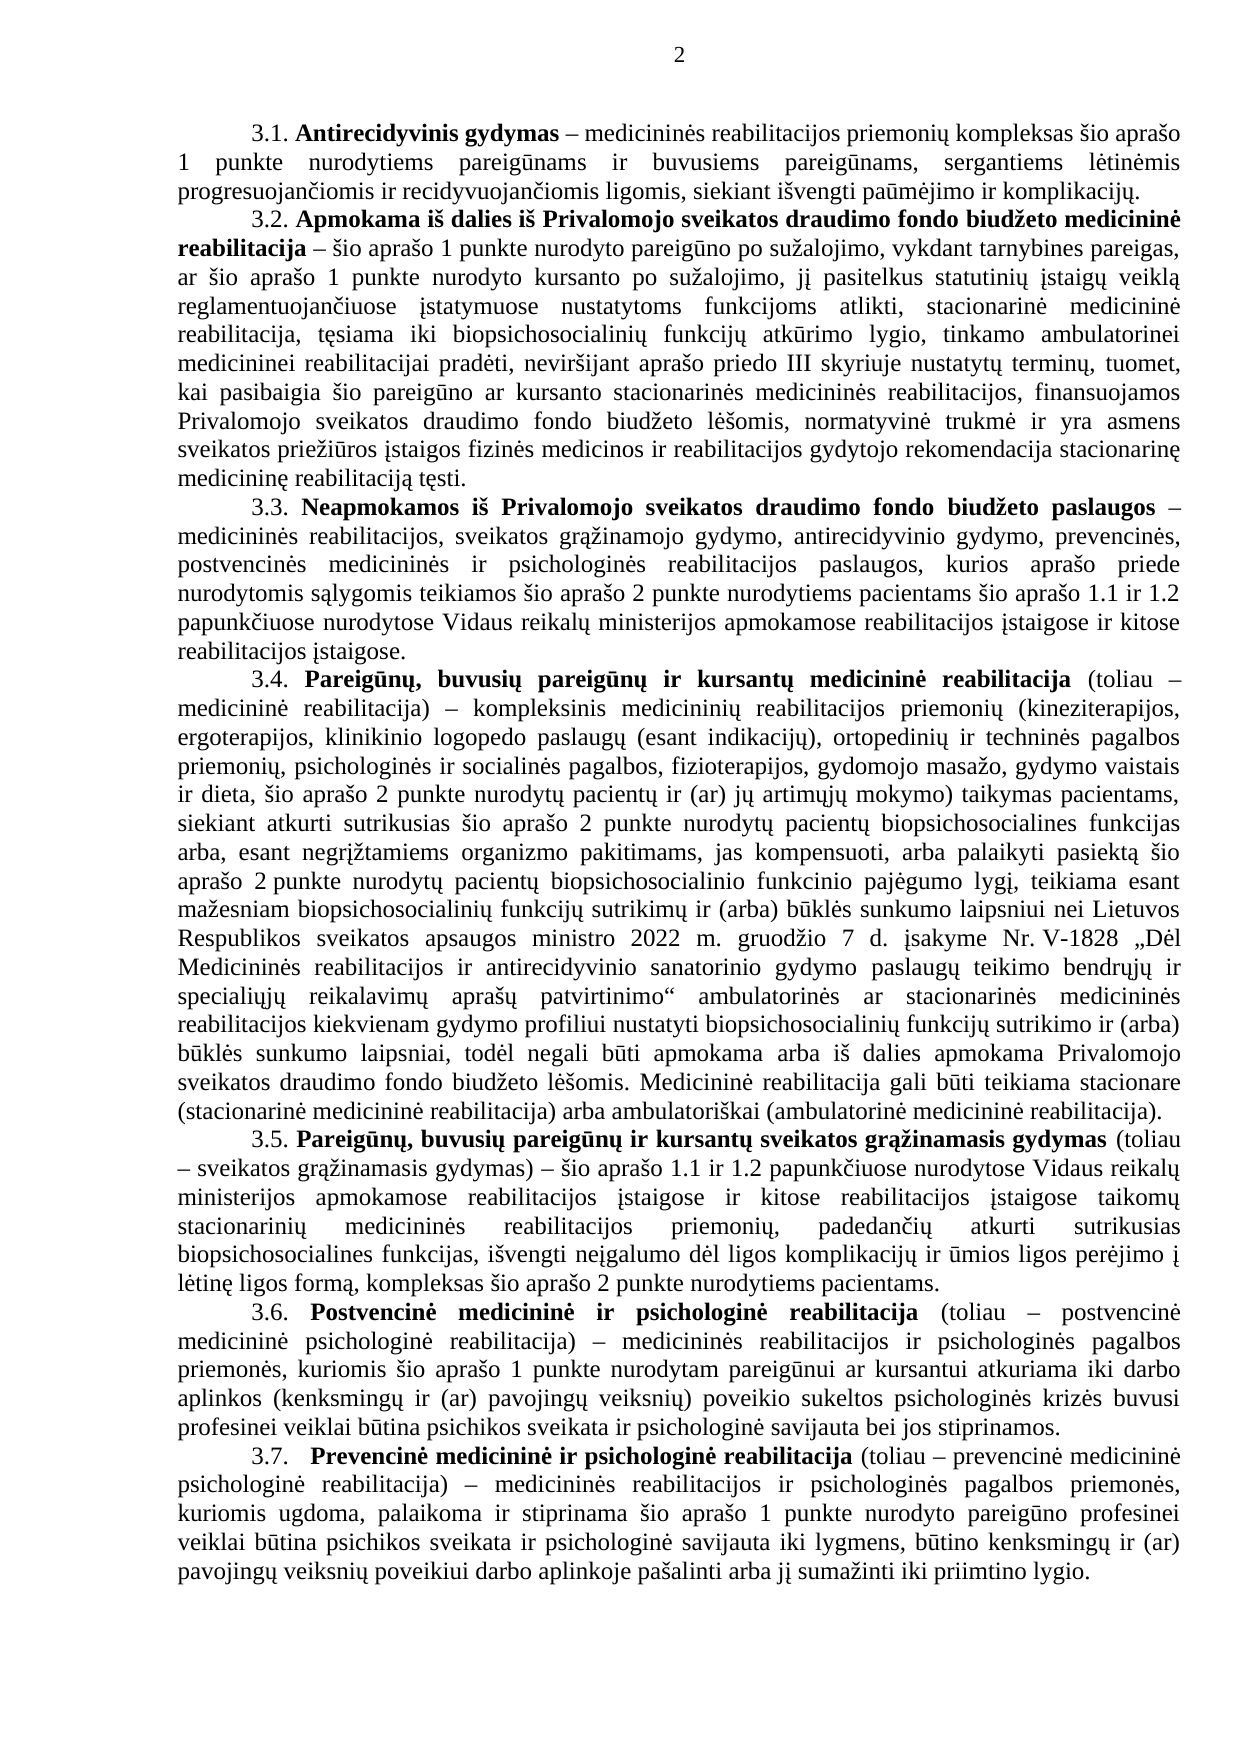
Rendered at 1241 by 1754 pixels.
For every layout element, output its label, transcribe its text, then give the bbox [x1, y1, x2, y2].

text 3.5. Pareigūnų, buvusių pareigūnų ir kursantų sveikatos grąžinamasis gydymas (toliau – sveikatos grąžinamasis gydymas) – šio aprašo 1.1 ir 1.2 papunkčiuose nurodytose Vidaus reikalų ministerijos apmokamose reabilitacijos įstaigose ir kitose reabilitacijos įstaigose taikomų stacionarinių medicininės reabilitacijos priemonių, padedančių atkurti sutrikusias biopsichosocialines funkcijas, išvengti neįgalumo dėl ligos komplikacijų ir ūmios ligos perėjimo į lėtinę ligos formą, kompleksas šio aprašo 2 punkte nurodytiems pacientams. [177, 1124, 1181, 1297]
text 3.4. Pareigūnų, buvusių pareigūnų ir kursantų medicininė reabilitacija (toliau – medicininė reabilitacija) – kompleksinis medicininių reabilitacijos priemonių (kineziterapijos, ergoterapijos, klinikinio logopedo paslaugų (esant indikacijų), ortopedinių ir techninės pagalbos priemonių, psichologinės ir socialinės pagalbos, fizioterapijos, gydomojo masažo, gydymo vaistais ir dieta, šio aprašo 2 punkte nurodytų pacientų ir (ar) jų artimųjų mokymo) taikymas pacientams, siekiant atkurti sutrikusias šio aprašo 2 punkte nurodytų pacientų biopsichosocialines funkcijas arba, esant negrįžtamiems organizmo pakitimams, jas kompensuoti, arba palaikyti pasiektą šio aprašo 2 punkte nurodytų pacientų biopsichosocialinio funkcinio pajėgumo lygį, teikiama esant mažesniam biopsichosocialinių funkcijų sutrikimų ir (arba) būklės sunkumo laipsniui nei Lietuvos Respublikos sveikatos apsaugos ministro 2022 m. gruodžio 7 d. įsakyme Nr. V-1828 „Dėl Medicininės reabilitacijos ir antirecidyvinio sanatorinio gydymo paslaugų teikimo bendrųjų ir specialiųjų reikalavimų aprašų patvirtinimo“ ambulatorinės ar stacionarinės medicininės reabilitacijos kiekvienam gydymo profiliui nustatyti biopsichosocialinių funkcijų sutrikimo ir (arba) būklės sunkumo laipsniai, todėl negali būti apmokama arba iš dalies apmokama Privalomojo sveikatos draudimo fondo biudžeto lėšomis. Medicininė reabilitacija gali būti teikiama stacionare (stacionarinė medicininė reabilitacija) arba ambulatoriškai (ambulatorinė medicininė reabilitacija). [177, 664, 1181, 1124]
text 3.1. Antirecidyvinis gydymas – medicininės reabilitacijos priemonių kompleksas šio aprašo 1 punkte nurodytiems pareigūnams ir buvusiems pareigūnams, sergantiems lėtinėmis progresuojančiomis ir recidyvuojančiomis ligomis, siekiant išvengti paūmėjimo ir komplikacijų. [177, 118, 1181, 204]
text 3.6. Postvencinė medicininė ir psichologinė reabilitacija (toliau – postvencinė medicininė psichologinė reabilitacija) – medicininės reabilitacijos ir psichologinės pagalbos priemonės, kuriomis šio aprašo 1 punkte nurodytam pareigūnui ar kursantui atkuriama iki darbo aplinkos (kenksmingų ir (ar) pavojingų veiksnių) poveikio sukeltos psichologinės krizės buvusi profesinei veiklai būtina psichikos sveikata ir psichologinė savijauta bei jos stiprinamos. [177, 1297, 1181, 1441]
text 3.3. Neapmokamos iš Privalomojo sveikatos draudimo fondo biudžeto paslaugos – medicininės reabilitacijos, sveikatos grąžinamojo gydymo, antirecidyvinio gydymo, prevencinės, postvencinės medicininės ir psichologinės reabilitacijos paslaugos, kurios aprašo priede nurodytomis sąlygomis teikiamos šio aprašo 2 punkte nurodytiems pacientams šio aprašo 1.1 ir 1.2 papunkčiuose nurodytose Vidaus reikalų ministerijos apmokamose reabilitacijos įstaigose ir kitose reabilitacijos įstaigose. [177, 492, 1181, 664]
text 3.2. Apmokama iš dalies iš Privalomojo sveikatos draudimo fondo biudžeto medicininė reabilitacija – šio aprašo 1 punkte nurodyto pareigūno po sužalojimo, vykdant tarnybines pareigas, ar šio aprašo 1 punkte nurodyto kursanto po sužalojimo, jį pasitelkus statutinių įstaigų veiklą reglamentuojančiuose įstatymuose nustatytoms funkcijoms atlikti, stacionarinė medicininė reabilitacija, tęsiama iki biopsichosocialinių funkcijų atkūrimo lygio, tinkamo ambulatorinei medicininei reabilitacijai pradėti, neviršijant aprašo priedo III skyriuje nustatytų terminų, tuomet, kai pasibaigia šio pareigūno ar kursanto stacionarinės medicininės reabilitacijos, finansuojamos Privalomojo sveikatos draudimo fondo biudžeto lėšomis, normatyvinė trukmė ir yra asmens sveikatos priežiūros įstaigos fizinės medicinos ir reabilitacijos gydytojo rekomendacija stacionarinę medicininę reabilitaciją tęsti. [177, 204, 1181, 492]
text 3.7. Prevencinė medicininė ir psichologinė reabilitacija (toliau – prevencinė medicininė psichologinė reabilitacija) – medicininės reabilitacijos ir psichologinės pagalbos priemonės, kuriomis ugdoma, palaikoma ir stiprinama šio aprašo 1 punkte nurodyto pareigūno profesinei veiklai būtina psichikos sveikata ir psichologinė savijauta iki lygmens, būtino kenksmingų ir (ar) pavojingų veiksnių poveikiui darbo aplinkoje pašalinti arba jį sumažinti iki priimtino lygio. [177, 1441, 1181, 1584]
